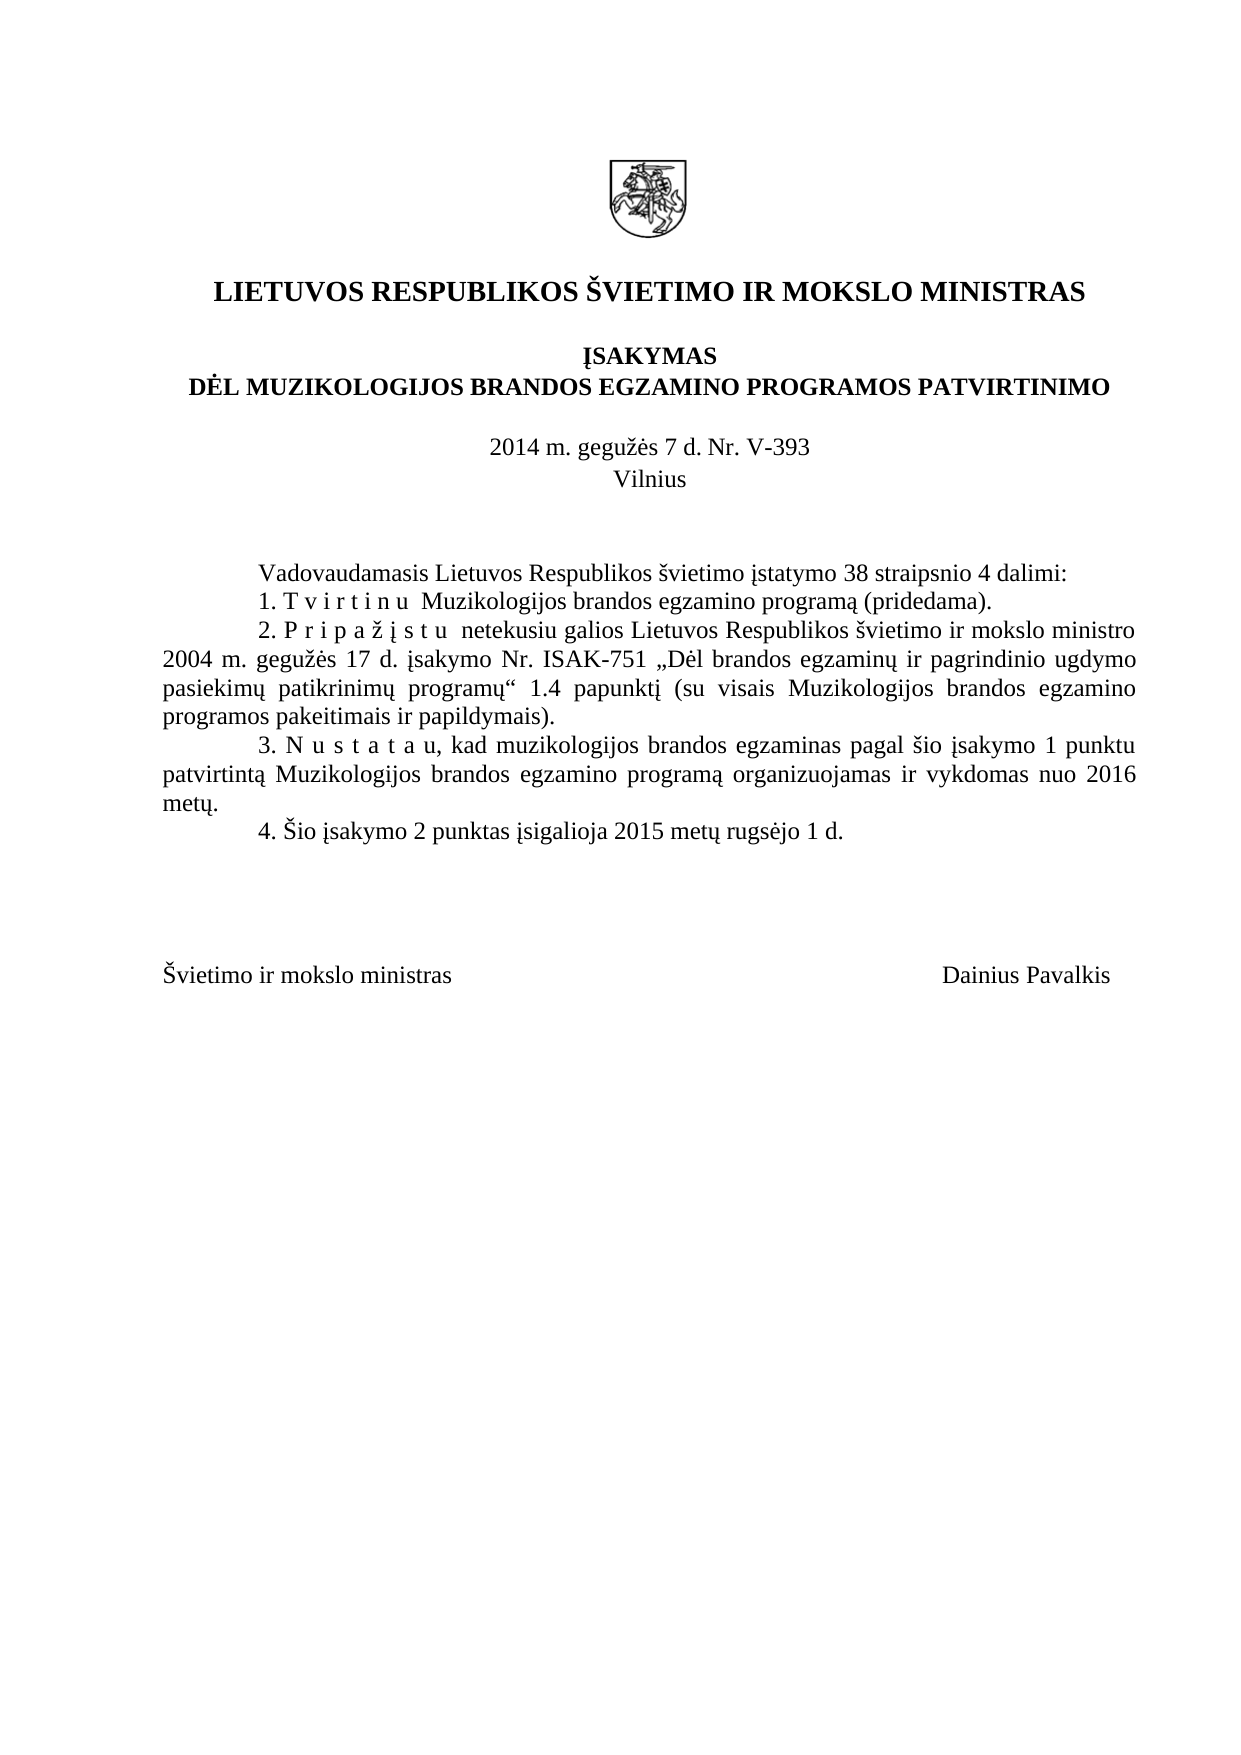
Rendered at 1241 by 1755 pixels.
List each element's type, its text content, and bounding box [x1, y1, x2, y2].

text 4. Šio įsakymo 2 punktas įsigalioja 2015 metų rugsėjo 1 d. [162, 816, 1137, 845]
text Vilnius [162, 464, 1137, 493]
text ĮSAKYMAS [162, 341, 1137, 370]
text 2. P r i p a ž į s t u netekusiu galios Lietuvos Respublikos švietimo ir mokslo ministro 2004 m. gegužės 17 d. įsakymo Nr. ISAK-751 „Dėl brandos egzaminų ir pagrindinio ugdymo pasiekimų patikrinimų programų“ 1.4 papunktį (su visais Muzikologijos brandos egzamino programos pakeitimais ir papildymais). [162, 615, 1137, 730]
text 1. T v i r t i n u Muzikologijos brandos egzamino programą (pridedama). [162, 586, 1137, 615]
text DĖL MUZIKOLOGIJOS BRANDOS EGZAMINO PROGRAMOS PATVIRTINIMO [162, 372, 1137, 430]
text LIETUVOS RESPUBLIKOS ŠVIETIMO IR MOKSLO MINISTRAS [162, 274, 1137, 308]
text 3. N u s t a t a u, kad muzikologijos brandos egzaminas pagal šio įsakymo 1 punktu patvirtintą Muzikologijos brandos egzamino programą organizuojamas ir vykdomas nuo 2016 metų. [162, 730, 1137, 816]
text 2014 m. gegužės 7 d. Nr. V-393 [162, 432, 1137, 462]
text Švietimo ir mokslo ministras Dainius Pavalkis [162, 960, 1137, 989]
text Vadovaudamasis Lietuvos Respublikos švietimo įstatymo 38 straipsnio 4 dalimi: [162, 558, 1137, 586]
